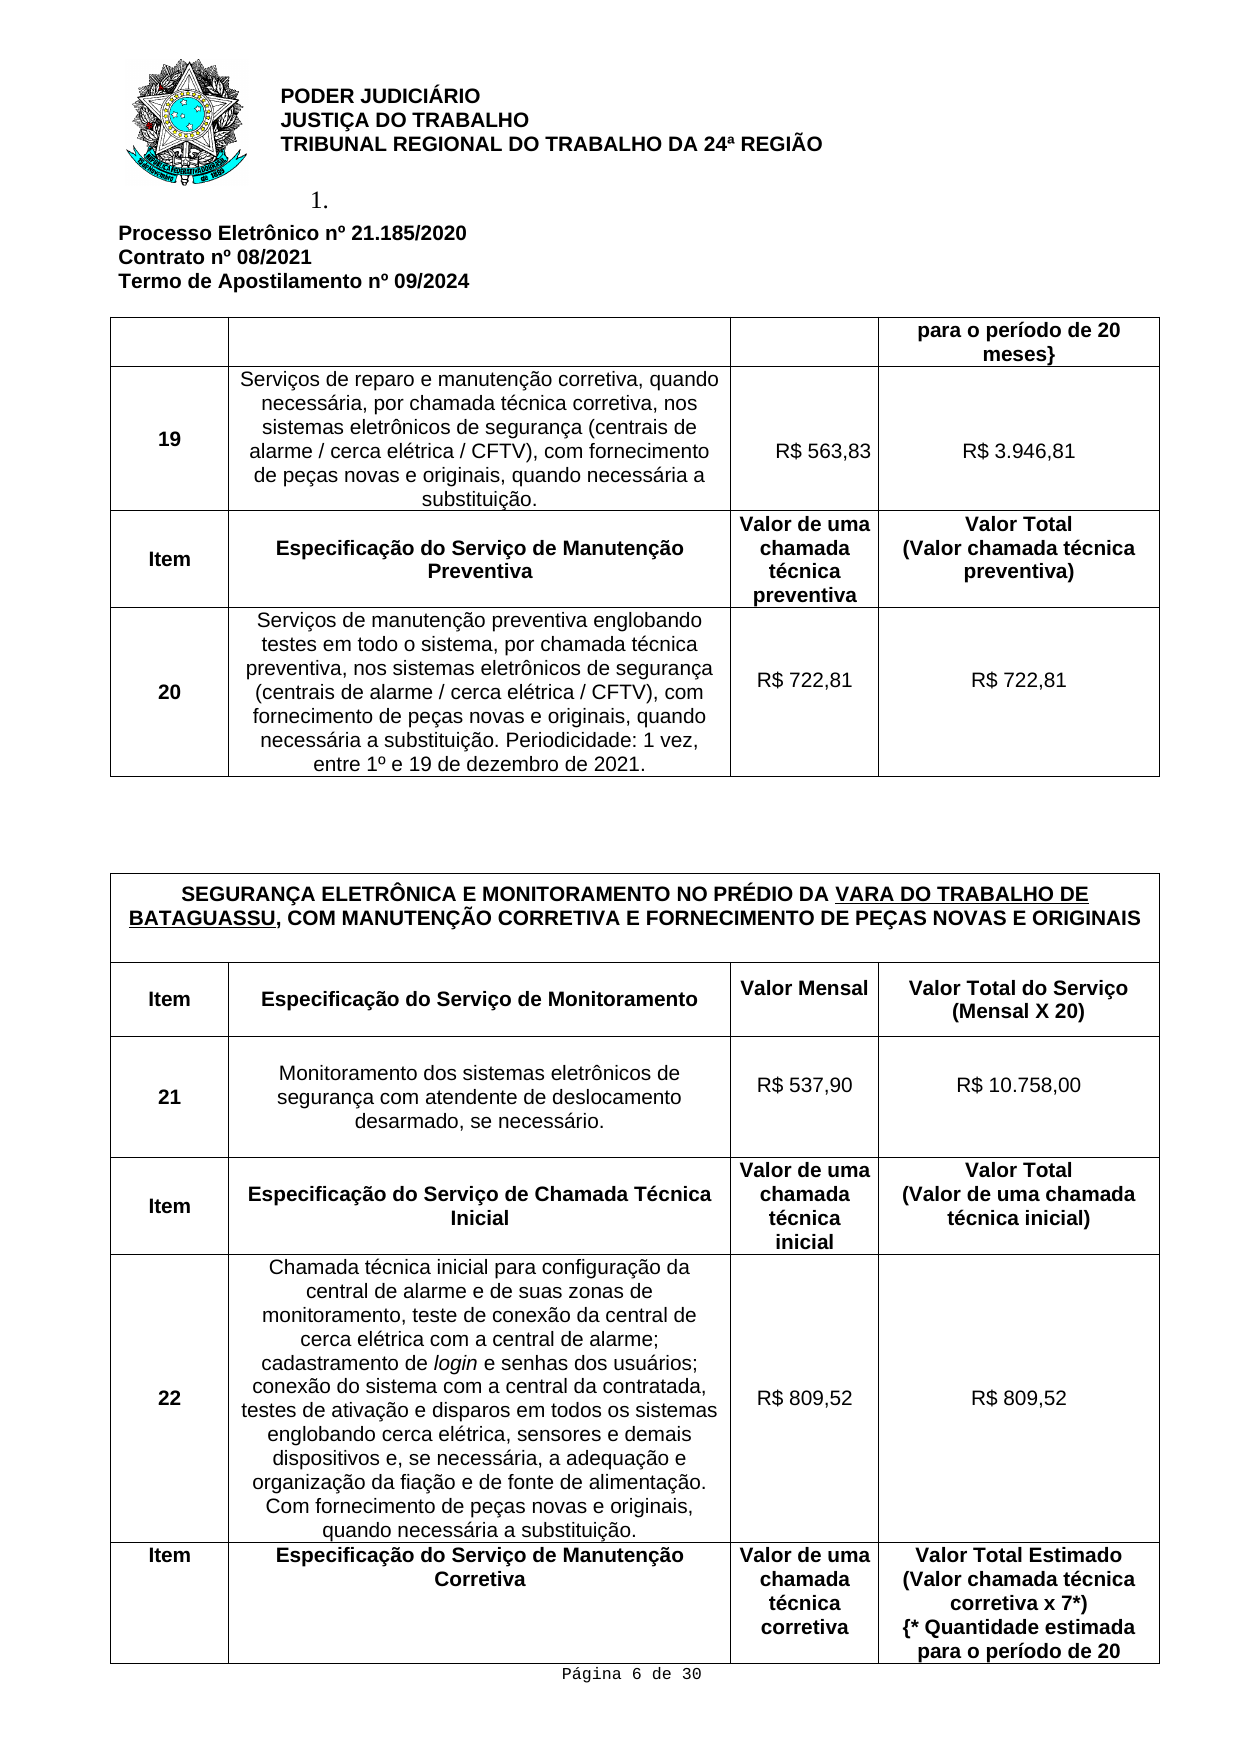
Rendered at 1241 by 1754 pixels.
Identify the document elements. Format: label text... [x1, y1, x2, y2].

table_cell Especificação do Serviço de Manutenção Corretiva [229, 1543, 730, 1663]
table_header SEGURANÇA ELETRÔNICA E MONITORAMENTO NO PRÉDIO DA VARA DO TRABALHO DE BATAGUASSU, COM MANUTENÇÃO CORRETIVA E FORNECIMENTO DE PEÇAS NOVAS E ORIGINAIS [111, 874, 1159, 962]
table_cell Chamada técnica inicial para configuração da central de alarme e de suas zonas de monitoramento, teste de conexão da central de cerca elétrica com a central de alarme; cadastramento de login e senhas dos usuários; conexão do sistema com a central da contratada, testes de ativação e disparos em todos os sistemas englobando cerca elétrica, sensores e demais dispositivos e, se necessária, a adequação e organização da fiação e de fonte de alimentação. Com fornecimento de peças novas e originais, quando necessária a substituição. [229, 1255, 730, 1542]
table_cell Valor de uma chamada técnica corretiva [731, 1543, 878, 1663]
table_cell Monitoramento dos sistemas eletrônicos de segurança com atendente de deslocamento desarmado, se necessário. [229, 1037, 730, 1157]
table_cell R$ 563,83 [731, 367, 878, 510]
table_cell Especificação do Serviço de Manutenção Preventiva [229, 511, 730, 607]
table_cell Valor Total (Valor de uma chamada técnica inicial) [879, 1158, 1159, 1253]
table_cell R$ 809,52 [731, 1255, 878, 1542]
table_cell [229, 318, 730, 366]
table_cell Item [111, 511, 228, 607]
table_cell Serviços de manutenção preventiva englobando testes em todo o sistema, por chamada técnica preventiva, nos sistemas eletrônicos de segurança (centrais de alarme / cerca elétrica / CFTV), com fornecimento de peças novas e originais, quando necessária a substituição. Periodicidade: 1 vez, entre 1º e 19 de dezembro de 2021. [229, 608, 730, 776]
table_cell para o período de 20 meses} [879, 318, 1159, 366]
table_cell Item [111, 963, 228, 1036]
table_cell 19 [111, 367, 228, 510]
table_cell Valor de uma chamada técnica preventiva [731, 511, 878, 607]
table_cell 21 [111, 1037, 228, 1157]
table_cell 20 [111, 608, 228, 776]
table_cell Serviços de reparo e manutenção corretiva, quando necessária, por chamada técnica corretiva, nos sistemas eletrônicos de segurança (centrais de alarme / cerca elétrica / CFTV), com fornecimento de peças novas e originais, quando necessária a substituição. [229, 367, 730, 510]
table_cell Valor de uma chamada técnica inicial [731, 1158, 878, 1253]
table_cell Valor Total Estimado (Valor chamada técnica corretiva x 7*) {* Quantidade estimada para o período de 20 [879, 1543, 1159, 1663]
table_cell R$ 722,81 [731, 608, 878, 776]
table_cell R$ 537,90 [731, 1037, 878, 1157]
table_cell Item [111, 1158, 228, 1253]
table_cell R$ 3.946,81 [879, 367, 1159, 510]
table_cell [731, 318, 878, 366]
table_cell R$ 722,81 [879, 608, 1159, 776]
table_cell 22 [111, 1255, 228, 1542]
table_cell Item [111, 1543, 228, 1663]
table_cell R$ 809,52 [879, 1255, 1159, 1542]
table_cell [111, 318, 228, 366]
table_cell Valor Total (Valor chamada técnica preventiva) [879, 511, 1159, 607]
table_cell Valor Mensal [731, 963, 878, 1036]
table_cell Especificação do Serviço de Monitoramento [229, 963, 730, 1036]
table_cell Valor Total do Serviço (Mensal X 20) [879, 963, 1159, 1036]
table_cell Especificação do Serviço de Chamada Técnica Inicial [229, 1158, 730, 1253]
table_cell R$ 10.758,00 [879, 1037, 1159, 1157]
